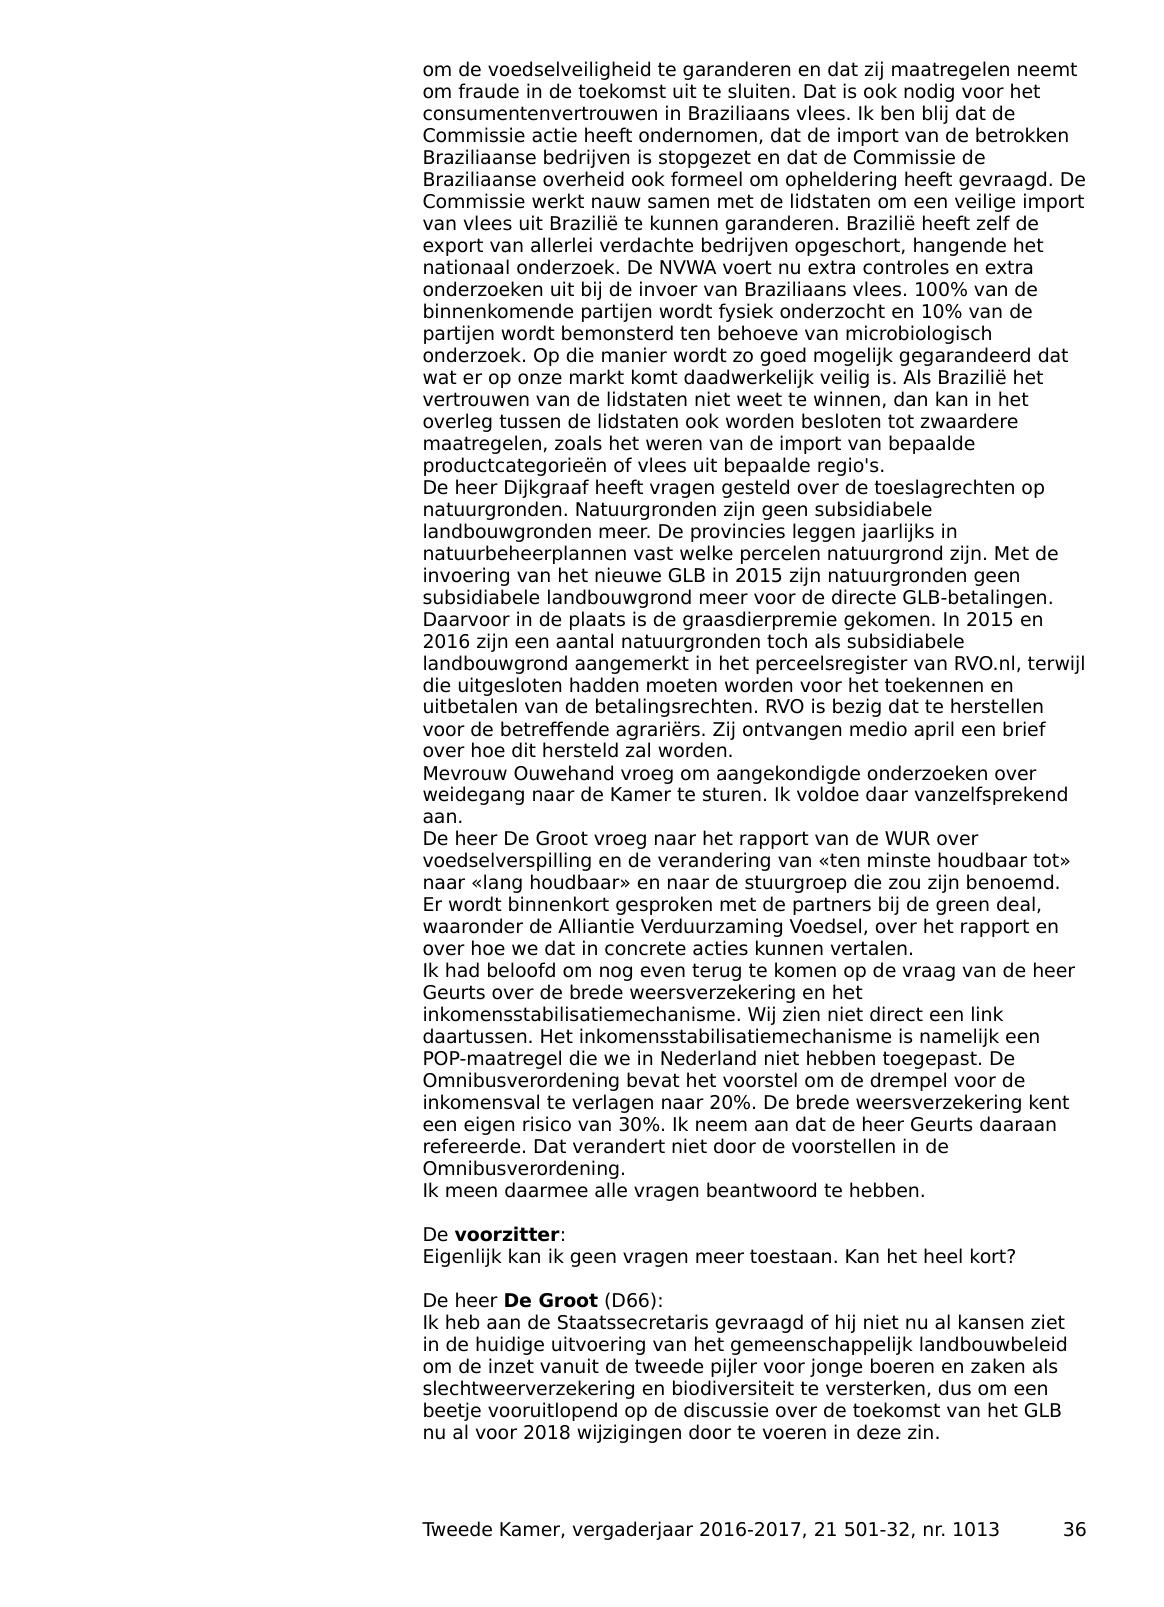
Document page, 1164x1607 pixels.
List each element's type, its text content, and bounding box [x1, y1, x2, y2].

text Eigenlijk kan ik geen vragen meer toestaan. Kan het heel kort? [422, 1246, 1087, 1268]
text De heer Dijkgraaf heeft vragen gesteld over de toeslagrechten op natuurgronden. Natuurgronden zijn geen subsidiabele landbouwgronden meer. De provincies leggen jaarlijks in natuurbeheerplannen vast welke percelen natuurgrond zijn. Met de invoering van het nieuwe GLB in 2015 zijn natuurgronden geen subsidiabele landbouwgrond meer voor de directe GLB-betalingen. Daarvoor in de plaats is de graasdierpremie gekomen. In 2015 en 2016 zijn een aantal natuurgronden toch als subsidiabele landbouwgrond aangemerkt in het perceelsregister van RVO.nl, terwijl die uitgesloten hadden moeten worden voor het toekennen en uitbetalen van de betalingsrechten. RVO is bezig dat te herstellen voor de betreffende agrariërs. Zij ontvangen medio april een brief over hoe dit hersteld zal worden. [422, 477, 1087, 762]
text om de voedselveiligheid te garanderen en dat zij maatregelen neemt om fraude in de toekomst uit te sluiten. Dat is ook nodig voor het consumentenvertrouwen in Braziliaans vlees. Ik ben blij dat de Commissie actie heeft ondernomen, dat de import van de betrokken Braziliaanse bedrijven is stopgezet en dat de Commissie de Braziliaanse overheid ook formeel om opheldering heeft gevraagd. De Commissie werkt nauw samen met de lidstaten om een veilige import van vlees uit Brazilië te kunnen garanderen. Brazilië heeft zelf de export van allerlei verdachte bedrijven opgeschort, hangende het nationaal onderzoek. De NVWA voert nu extra controles en extra onderzoeken uit bij de invoer van Braziliaans vlees. 100% van de binnenkomende partijen wordt fysiek onderzocht en 10% van de partijen wordt bemonsterd ten behoeve van microbiologisch onderzoek. Op die manier wordt zo goed mogelijk gegarandeerd dat wat er op onze markt komt daadwerkelijk veilig is. Als Brazilië het vertrouwen van de lidstaten niet weet te winnen, dan kan in het overleg tussen de lidstaten ook worden besloten tot zwaardere maatregelen, zoals het weren van de import van bepaalde productcategorieën of vlees uit bepaalde regio's. [422, 59, 1087, 477]
text Ik had beloofd om nog even terug te komen op de vraag van de heer Geurts over de brede weersverzekering en het inkomensstabilisatiemechanisme. Wij zien niet direct een link daartussen. Het inkomensstabilisatiemechanisme is namelijk een POP-maatregel die we in Nederland niet hebben toegepast. De Omnibusverordening bevat het voorstel om de drempel voor de inkomensval te verlagen naar 20%. De brede weersverzekering kent een eigen risico van 30%. Ik neem aan dat de heer Geurts daaraan refereerde. Dat verandert niet door de voorstellen in de Omnibusverordening. [422, 960, 1087, 1180]
text Ik heb aan de Staatssecretaris gevraagd of hij niet nu al kansen ziet in de huidige uitvoering van het gemeenschappelijk landbouwbeleid om de inzet vanuit de tweede pijler voor jonge boeren en zaken als slechtweerverzekering en biodiversiteit te versterken, dus om een beetje vooruitlopend op de discussie over de toekomst van het GLB nu al voor 2018 wijzigingen door te voeren in deze zin. [422, 1312, 1087, 1444]
text Mevrouw Ouwehand vroeg om aangekondigde onderzoeken over weidegang naar de Kamer te sturen. Ik voldoe daar vanzelfsprekend aan. [422, 762, 1087, 828]
text De voorzitter: [422, 1224, 1087, 1246]
text De heer De Groot vroeg naar het rapport van de WUR over voedselverspilling en de verandering van «ten minste houdbaar tot» naar «lang houdbaar» en naar de stuurgroep die zou zijn benoemd. Er wordt binnenkort gesproken met de partners bij de green deal, waaronder de Alliantie Verduurzaming Voedsel, over het rapport en over hoe we dat in concrete acties kunnen vertalen. [422, 828, 1087, 960]
text De heer De Groot (D66): [422, 1290, 1087, 1312]
text Ik meen daarmee alle vragen beantwoord te hebben. [422, 1180, 1087, 1202]
